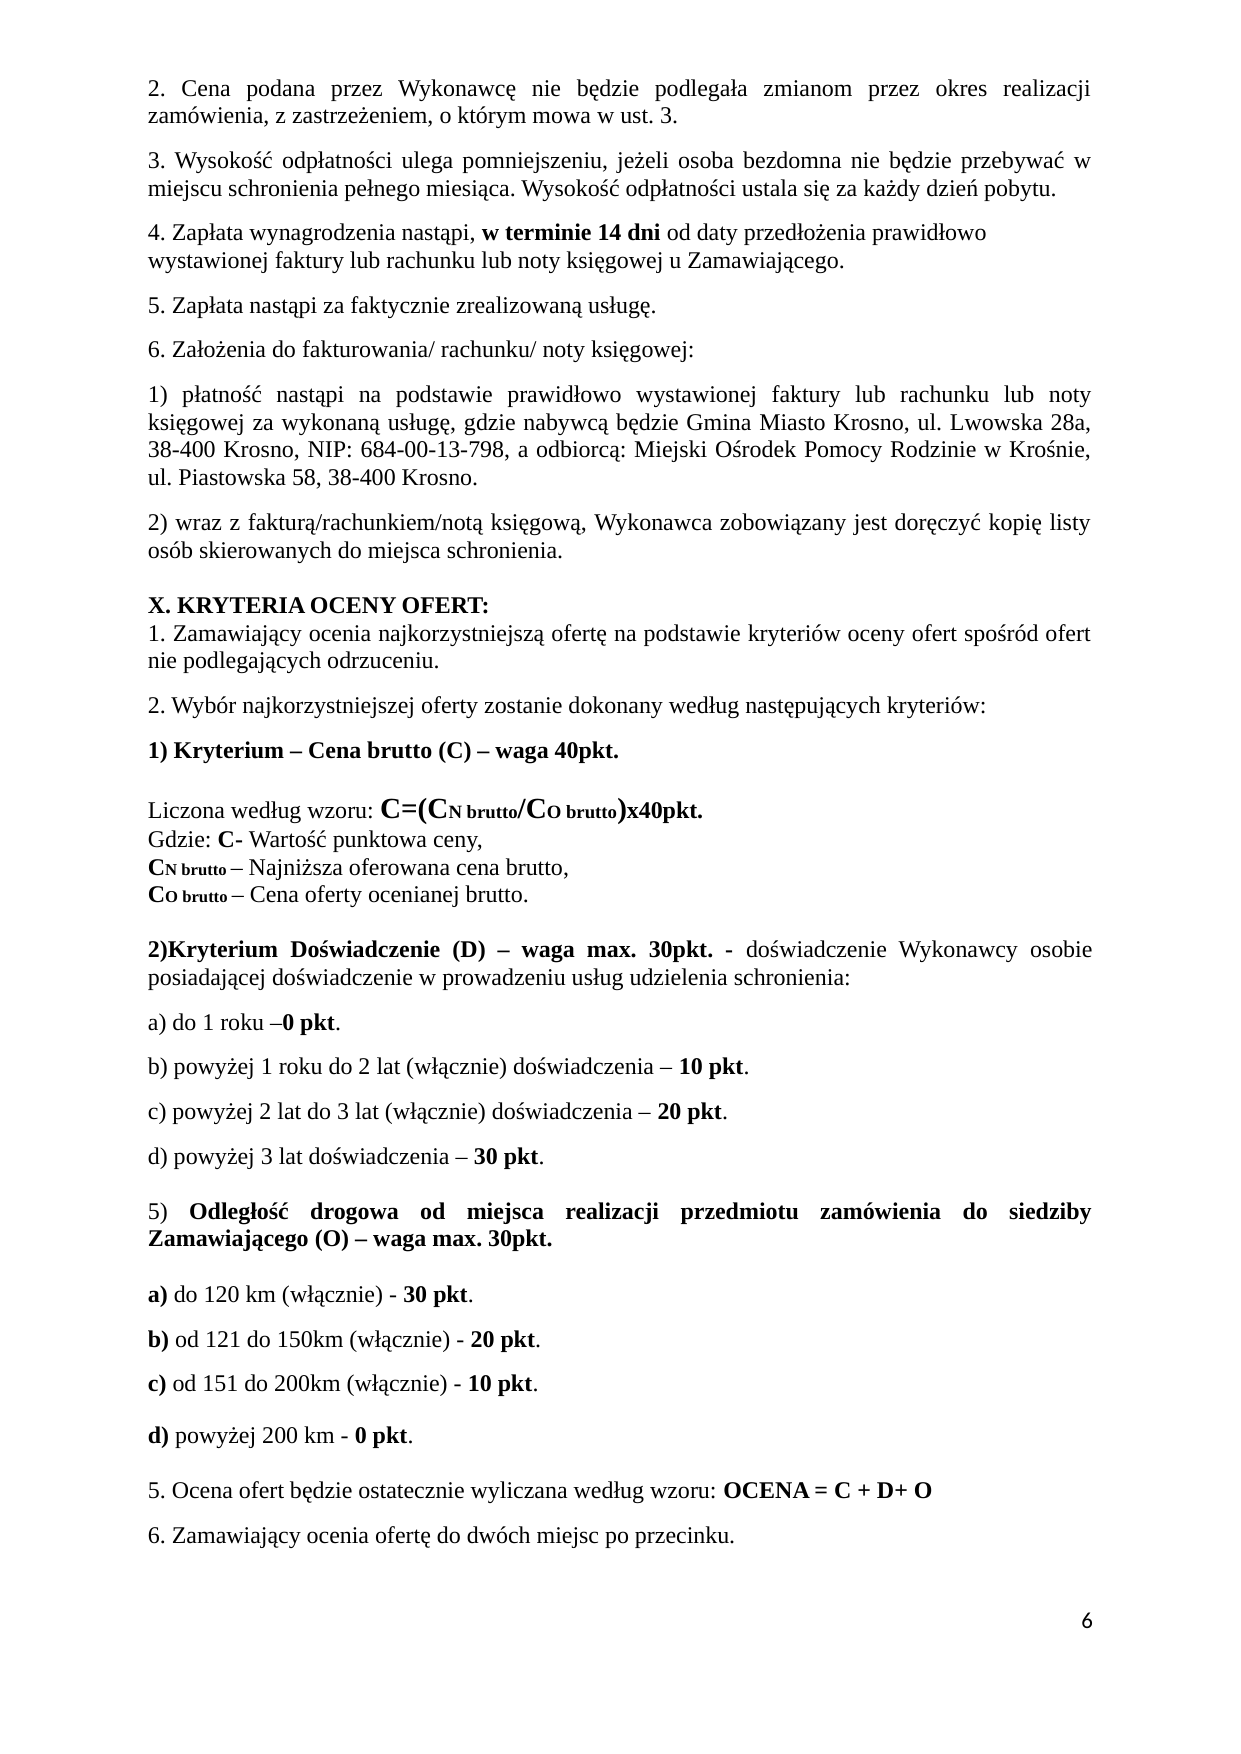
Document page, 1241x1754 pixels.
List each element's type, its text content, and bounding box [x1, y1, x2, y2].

text a) do 120 km (włącznie) - 30 pkt. [148, 1280, 1093, 1307]
text 1) Kryterium – Cena brutto (C) – waga 40pkt. [148, 736, 1093, 764]
text Liczona według wzoru: C=(CN brutto/CO brutto)x40pkt. [148, 791, 1093, 825]
text 1) płatność nastąpi na podstawie prawidłowo wystawionej faktury lub rachunku lub noty księgowej za wykonaną usługę, gdzie nabywcą będzie Gmina Miasto Krosno, ul. Lwowska 28a, 38-400 Krosno, NIP: 684-00-13-798, a odbiorcą: Miejski Ośrodek Pomocy Rodzinie w Krośnie, ul. Piastowska 58, 38-400 Krosno. [148, 380, 1093, 491]
text 5. Zapłata nastąpi za faktycznie zrealizowaną usługę. [148, 291, 1093, 318]
text 4. Zapłata wynagrodzenia nastąpi, w terminie 14 dni od daty przedłożenia prawidłowo wystawionej faktury lub rachunku lub noty księgowej u Zamawiającego. [148, 218, 1093, 273]
text d) powyżej 3 lat doświadczenia – 30 pkt. [148, 1142, 1093, 1169]
text 5) Odległość drogowa od miejsca realizacji przedmiotu zamówienia do siedziby Zamawiającego (O) – waga max. 30pkt. [148, 1197, 1093, 1252]
text c) od 151 do 200km (włącznie) - 10 pkt. [148, 1369, 1093, 1397]
text CO brutto – Cena oferty ocenianej brutto. [148, 880, 1093, 908]
text CN brutto – Najniższa oferowana cena brutto, [148, 852, 1093, 880]
text b) od 121 do 150km (włącznie) - 20 pkt. [148, 1324, 1093, 1352]
text a) do 1 roku –0 pkt. [148, 1008, 1093, 1035]
text 2. Cena podana przez Wykonawcę nie będzie podlegała zmianom przez okres realizacji zamówienia, z zastrzeżeniem, o którym mowa w ust. 3. [148, 74, 1093, 129]
text d) powyżej 200 km - 0 pkt. [148, 1421, 1093, 1449]
text 6. Założenia do fakturowania/ rachunku/ noty księgowej: [148, 335, 1093, 363]
text Gdzie: C- Wartość punktowa ceny, [148, 825, 1093, 852]
text X. KRYTERIA OCENY OFERT: [148, 591, 1093, 618]
text 3. Wysokość odpłatności ulega pomniejszeniu, jeżeli osoba bezdomna nie będzie przebywać w miejscu schronienia pełnego miesiąca. Wysokość odpłatności ustala się za każdy dzień pobytu. [148, 146, 1093, 201]
text 2. Wybór najkorzystniejszej oferty zostanie dokonany według następujących kryteriów: [148, 691, 1093, 719]
text b) powyżej 1 roku do 2 lat (włącznie) doświadczenia – 10 pkt. [148, 1052, 1093, 1080]
text 6. Zamawiający ocenia ofertę do dwóch miejsc po przecinku. [148, 1521, 1093, 1549]
text c) powyżej 2 lat do 3 lat (włącznie) doświadczenia – 20 pkt. [148, 1097, 1093, 1124]
text 5. Ocena ofert będzie ostatecznie wyliczana według wzoru: OCENA = C + D+ O [148, 1476, 1093, 1504]
text 2)Kryterium Doświadczenie (D) – waga max. 30pkt. - doświadczenie Wykonawcy osobie posiadającej doświadczenie w prowadzeniu usług udzielenia schronienia: [148, 935, 1093, 991]
text 2) wraz z fakturą/rachunkiem/notą księgową, Wykonawca zobowiązany jest doręczyć kopię listy osób skierowanych do miejsca schronienia. [148, 508, 1093, 563]
text 1. Zamawiający ocenia najkorzystniejszą ofertę na podstawie kryteriów oceny ofert spośród ofert nie podlegających odrzuceniu. [148, 618, 1093, 674]
